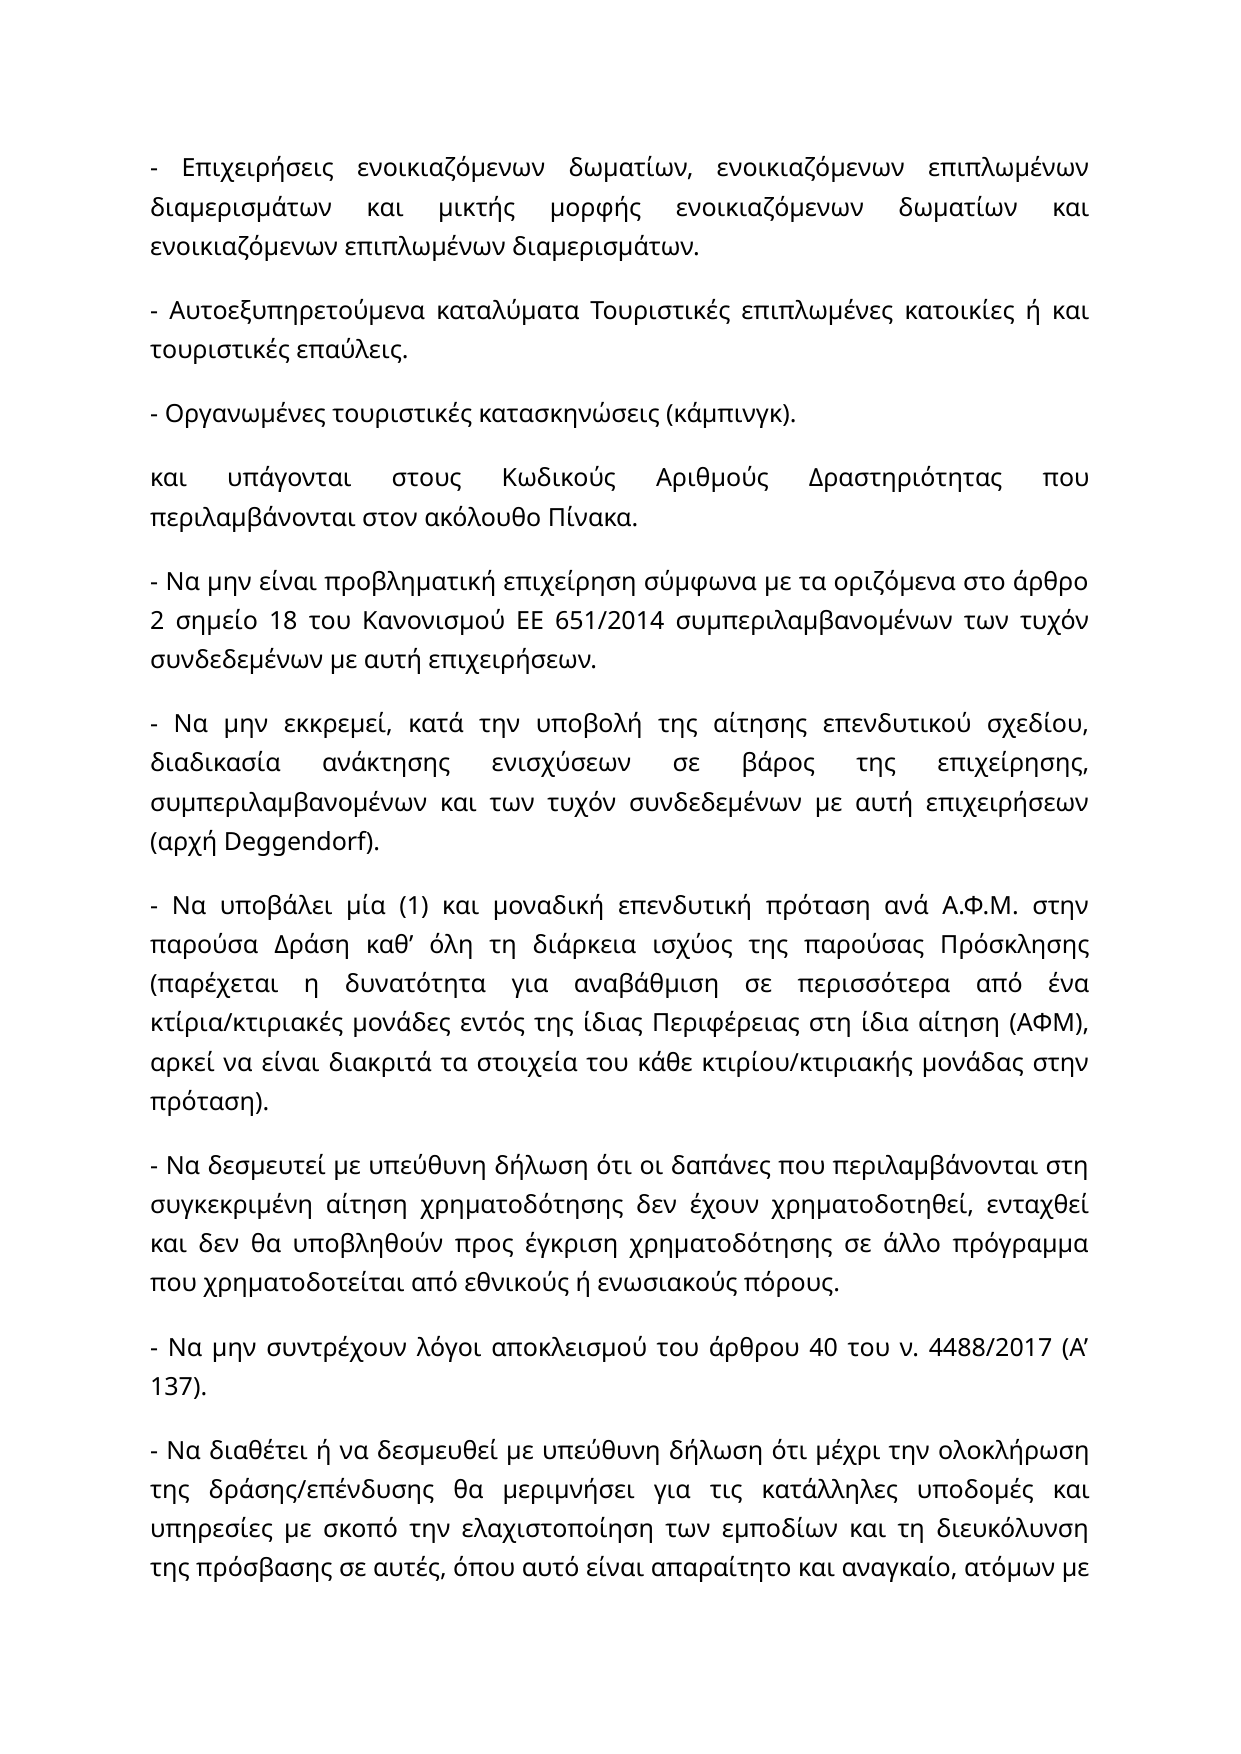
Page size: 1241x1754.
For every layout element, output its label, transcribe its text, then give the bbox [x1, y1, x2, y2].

text - Να δεσμευτεί με υπεύθυνη δήλωση ότι οι δαπάνες που περιλαμβάνονται στη συγκεκριμένη αίτηση χρηματοδότησης δεν έχουν χρηματοδοτηθεί, ενταχθεί και δεν θα υποβληθούν προς έγκριση χρηματοδότησης σε άλλο πρόγραμμα που χρηματοδοτείται από εθνικούς ή ενωσιακούς πόρους. [150, 1147, 1090, 1299]
text και υπάγονται στους Κωδικούς Αριθμούς Δραστηριότητας που περιλαμβάνονται στον ακόλουθο Πίνακα. [150, 460, 1090, 533]
text - Να μην εκκρεμεί, κατά την υποβολή της αίτησης επενδυτικού σχεδίου, διαδικασία ανάκτησης ενισχύσεων σε βάρος της επιχείρησης, συμπεριλαμβανομένων και των τυχόν συνδεδεμένων με αυτή επιχειρήσεων (αρχή Deggendorf). [150, 706, 1090, 857]
text - Αυτοεξυπηρετούμενα καταλύματα Τουριστικές επιπλωμένες κατοικίες ή και τουριστικές επαύλεις. [150, 292, 1090, 366]
text - Οργανωμένες τουριστικές κατασκηνώσεις (κάμπινγκ). [150, 396, 1090, 430]
text - Να μην είναι προβληματική επιχείρηση σύμφωνα με τα οριζόμενα στο άρθρο 2 σημείο 18 του Κανονισμού ΕΕ 651/2014 συμπεριλαμβανομένων των τυχόν συνδεδεμένων με αυτή επιχειρήσεων. [150, 563, 1090, 676]
text - Να μην συντρέχουν λόγοι αποκλεισμού του άρθρου 40 του ν. 4488/2017 (Α’ 137). [150, 1329, 1090, 1402]
text - Να διαθέτει ή να δεσμευθεί με υπεύθυνη δήλωση ότι μέχρι την ολοκλήρωση της δράσης/επένδυσης θα μεριμνήσει για τις κατάλληλες υποδομές και υπηρεσίες με σκοπό την ελαχιστοποίηση των εμποδίων και τη διευκόλυνση της πρόσβασης σε αυτές, όπου αυτό είναι απαραίτητο και αναγκαίο, ατόμων με [150, 1432, 1090, 1584]
text - Να υποβάλει μία (1) και μοναδική επενδυτική πρόταση ανά Α.Φ.Μ. στην παρούσα Δράση καθ’ όλη τη διάρκεια ισχύος της παρούσας Πρόσκλησης (παρέχεται η δυνατότητα για αναβάθμιση σε περισσότερα από ένα κτίρια/κτιριακές μονάδες εντός της ίδιας Περιφέρειας στη ίδια αίτηση (ΑΦΜ), αρκεί να είναι διακριτά τα στοιχεία του κάθε κτιρίου/κτιριακής μονάδας στην πρόταση). [150, 887, 1090, 1117]
text - Επιχειρήσεις ενοικιαζόμενων δωματίων, ενοικιαζόμενων επιπλωμένων διαμερισμάτων και μικτής μορφής ενοικιαζόμενων δωματίων και ενοικιαζόμενων επιπλωμένων διαμερισμάτων. [150, 150, 1090, 262]
